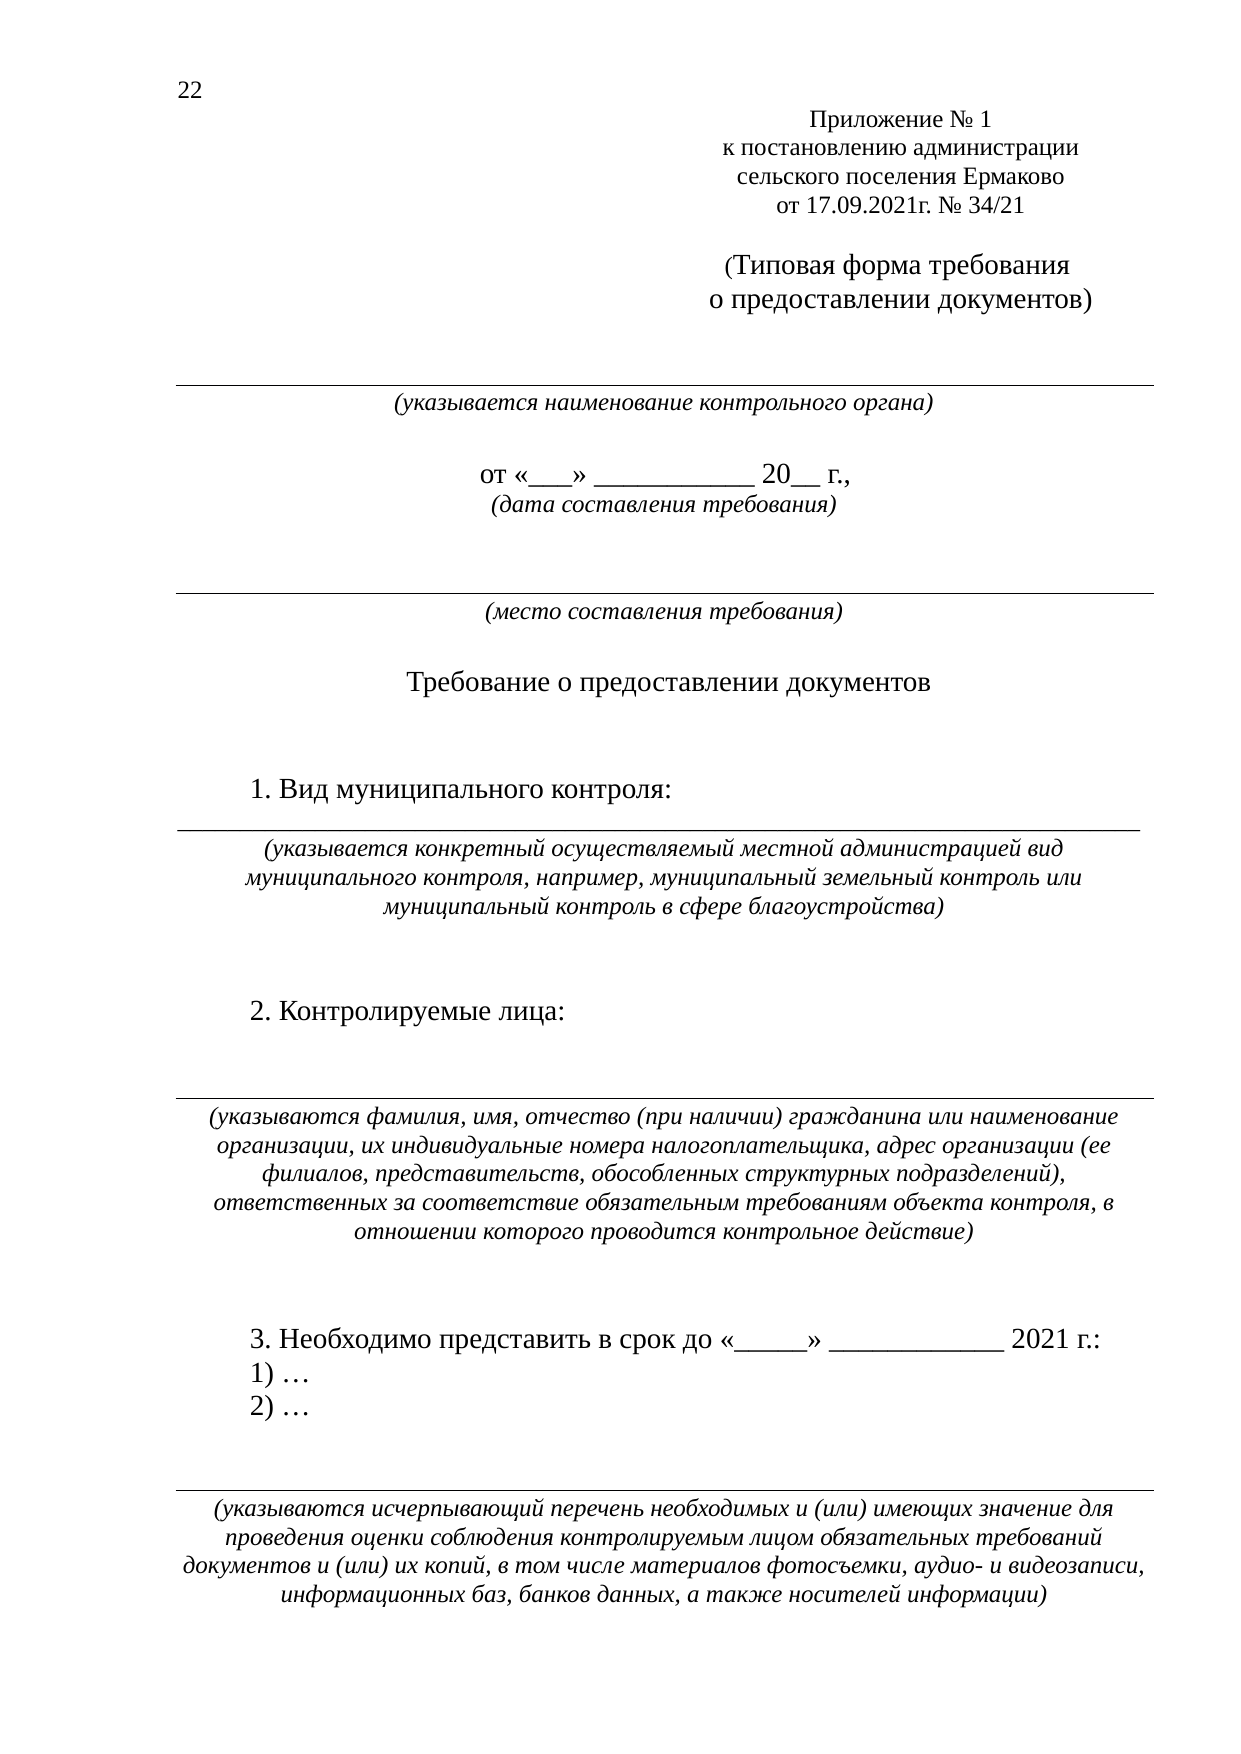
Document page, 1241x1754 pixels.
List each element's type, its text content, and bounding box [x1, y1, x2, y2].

table_cell [176, 520, 1154, 556]
table_cell [176, 733, 1154, 769]
table_cell (указываются исчерпывающий перечень необходимых и (или) имеющих значение для проведения оценки соблюдения контролируемым лицом обязательных требований документов и (или) их копий, в том числе материалов фотосъемки, аудио- и видеозаписи, информационных баз, банков данных, а также носителей информации) [176, 1491, 1154, 1609]
table_cell (указываются фамилия, имя, отчество (при наличии) гражданина или наименование организации, их индивидуальные номера налогоплательщика, адрес организации (ее филиалов, представительств, обособленных структурных подразделений), ответственных за соответствие обязательным требованиям объекта контроля, в отношении которого проводится контрольное действие) [176, 1099, 1154, 1246]
table_cell от «___» ___________ 20__ г., (дата составления требования) [176, 454, 1154, 520]
table_cell 2. Контролируемые лица: [176, 991, 1154, 1028]
table_cell [176, 556, 1154, 593]
table_cell [176, 1246, 1154, 1283]
text Приложение № 1 [650, 104, 1152, 132]
table_cell (место составления требования) [176, 594, 1154, 626]
table_cell [176, 626, 1154, 663]
text сельского поселения Ермаково от 17.09.2021г. № 34/21 [650, 161, 1152, 219]
table_cell [176, 955, 1154, 991]
table_cell Требование о предоставлении документов [176, 663, 1154, 733]
table_cell [176, 1610, 1154, 1646]
table_cell [176, 418, 1154, 454]
table_cell [176, 1283, 1154, 1319]
table_cell 1. Вид муниципального контроля: _____________________________________________________________________________ (указывается конкретный осуществляемый местной администрацией вид муниципального контроля, например, муниципальный земельный контроль или муниципальный контроль в сфере благоустройства) [176, 770, 1154, 955]
table_header [176, 348, 1154, 385]
table_cell (указывается наименование контрольного органа) [176, 386, 1154, 418]
table_cell [176, 1028, 1154, 1098]
text (Типовая форма требования о предоставлении документов) [650, 247, 1152, 314]
text к постановлению администрации [650, 132, 1152, 161]
table_cell 3. Необходимо представить в срок до «_____» ____________ 2021 г.: 1) … 2) … [176, 1320, 1154, 1490]
